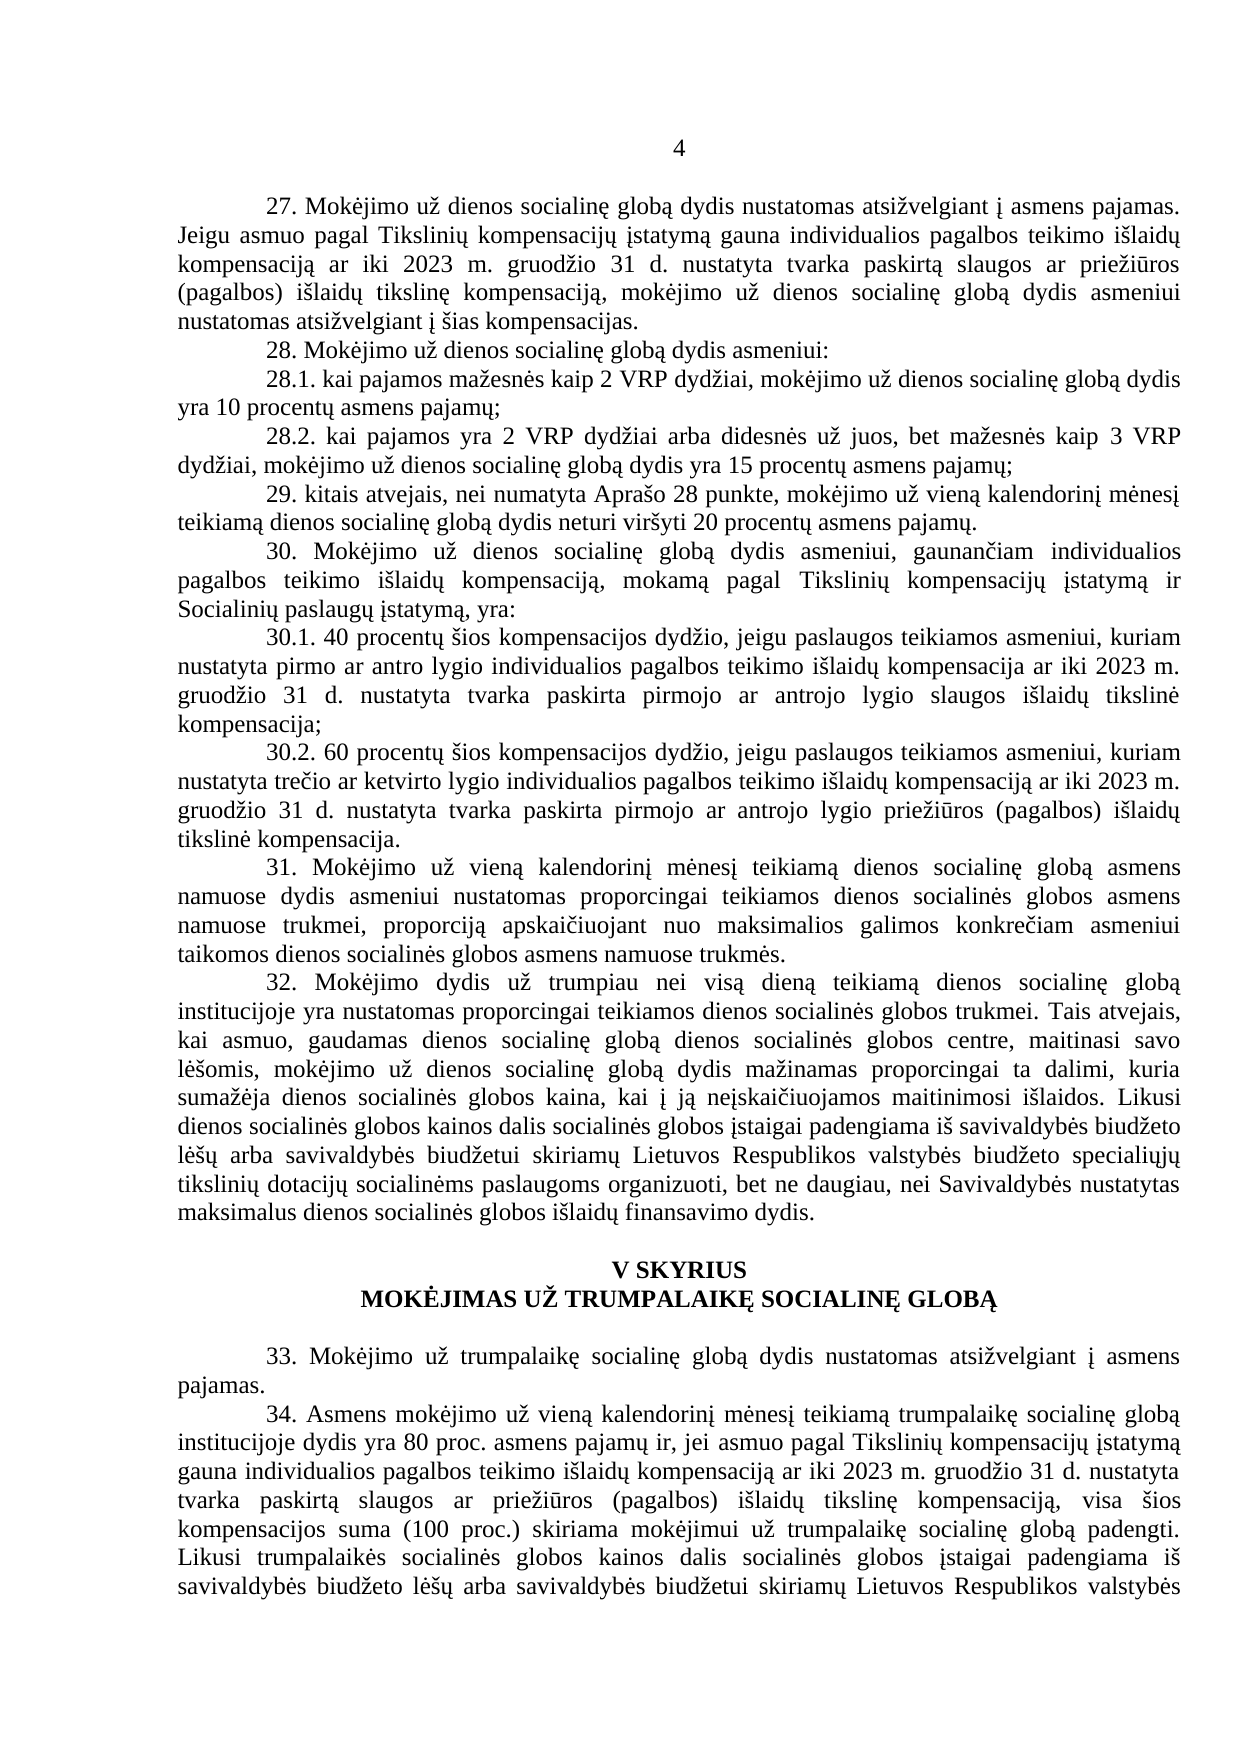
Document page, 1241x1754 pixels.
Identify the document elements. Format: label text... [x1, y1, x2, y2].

text 30. Mokėjimo už dienos socialinę globą dydis asmeniui, gaunančiam individualios pagalbos teikimo išlaidų kompensaciją, mokamą pagal Tikslinių kompensacijų įstatymą ir Socialinių paslaugų įstatymą, yra: [177, 536, 1181, 622]
text 29. kitais atvejais, nei numatyta Aprašo 28 punkte, mokėjimo už vieną kalendorinį mėnesį teikiamą dienos socialinę globą dydis neturi viršyti 20 procentų asmens pajamų. [177, 479, 1181, 536]
text 33. Mokėjimo už trumpalaikę socialinę globą dydis nustatomas atsižvelgiant į asmens pajamas. [177, 1341, 1181, 1399]
text 28.1. kai pajamos mažesnės kaip 2 VRP dydžiai, mokėjimo už dienos socialinę globą dydis yra 10 procentų asmens pajamų; [177, 364, 1181, 421]
text 34. Asmens mokėjimo už vieną kalendorinį mėnesį teikiamą trumpalaikę socialinę globą institucijoje dydis yra 80 proc. asmens pajamų ir, jei asmuo pagal Tikslinių kompensacijų įstatymą gauna individualios pagalbos teikimo išlaidų kompensaciją ar iki 2023 m. gruodžio 31 d. nustatyta tvarka paskirtą slaugos ar priežiūros (pagalbos) išlaidų tikslinę kompensaciją, visa šios kompensacijos suma (100 proc.) skiriama mokėjimui už trumpalaikę socialinę globą padengti. Likusi trumpalaikės socialinės globos kainos dalis socialinės globos įstaigai padengiama iš savivaldybės biudžeto lėšų arba savivaldybės biudžetui skiriamų Lietuvos Respublikos valstybės [177, 1399, 1181, 1600]
text V SKYRIUS [177, 1255, 1181, 1284]
text 28. Mokėjimo už dienos socialinę globą dydis asmeniui: [177, 335, 1181, 364]
text 31. Mokėjimo už vieną kalendorinį mėnesį teikiamą dienos socialinę globą asmens namuose dydis asmeniui nustatomas proporcingai teikiamos dienos socialinės globos asmens namuose trukmei, proporciją apskaičiuojant nuo maksimalios galimos konkrečiam asmeniui taikomos dienos socialinės globos asmens namuose trukmės. [177, 852, 1181, 967]
text MOKĖJIMAS UŽ TRUMPALAIKĘ SOCIALINĘ GLOBĄ [177, 1284, 1181, 1312]
text 27. Mokėjimo už dienos socialinę globą dydis nustatomas atsižvelgiant į asmens pajamas. Jeigu asmuo pagal Tikslinių kompensacijų įstatymą gauna individualios pagalbos teikimo išlaidų kompensaciją ar iki 2023 m. gruodžio 31 d. nustatyta tvarka paskirtą slaugos ar priežiūros (pagalbos) išlaidų tikslinę kompensaciją, mokėjimo už dienos socialinę globą dydis asmeniui nustatomas atsižvelgiant į šias kompensacijas. [177, 191, 1181, 335]
text 32. Mokėjimo dydis už trumpiau nei visą dieną teikiamą dienos socialinę globą institucijoje yra nustatomas proporcingai teikiamos dienos socialinės globos trukmei. Tais atvejais, kai asmuo, gaudamas dienos socialinę globą dienos socialinės globos centre, maitinasi savo lėšomis, mokėjimo už dienos socialinę globą dydis mažinamas proporcingai ta dalimi, kuria sumažėja dienos socialinės globos kaina, kai į ją neįskaičiuojamos maitinimosi išlaidos. Likusi dienos socialinės globos kainos dalis socialinės globos įstaigai padengiama iš savivaldybės biudžeto lėšų arba savivaldybės biudžetui skiriamų Lietuvos Respublikos valstybės biudžeto specialiųjų tikslinių dotacijų socialinėms paslaugoms organizuoti, bet ne daugiau, nei Savivaldybės nustatytas maksimalus dienos socialinės globos išlaidų finansavimo dydis. [177, 967, 1181, 1226]
text 30.2. 60 procentų šios kompensacijos dydžio, jeigu paslaugos teikiamos asmeniui, kuriam nustatyta trečio ar ketvirto lygio individualios pagalbos teikimo išlaidų kompensaciją ar iki 2023 m. gruodžio 31 d. nustatyta tvarka paskirta pirmojo ar antrojo lygio priežiūros (pagalbos) išlaidų tikslinė kompensacija. [177, 737, 1181, 852]
text 28.2. kai pajamos yra 2 VRP dydžiai arba didesnės už juos, bet mažesnės kaip 3 VRP dydžiai, mokėjimo už dienos socialinę globą dydis yra 15 procentų asmens pajamų; [177, 421, 1181, 479]
text 30.1. 40 procentų šios kompensacijos dydžio, jeigu paslaugos teikiamos asmeniui, kuriam nustatyta pirmo ar antro lygio individualios pagalbos teikimo išlaidų kompensacija ar iki 2023 m. gruodžio 31 d. nustatyta tvarka paskirta pirmojo ar antrojo lygio slaugos išlaidų tikslinė kompensacija; [177, 622, 1181, 737]
